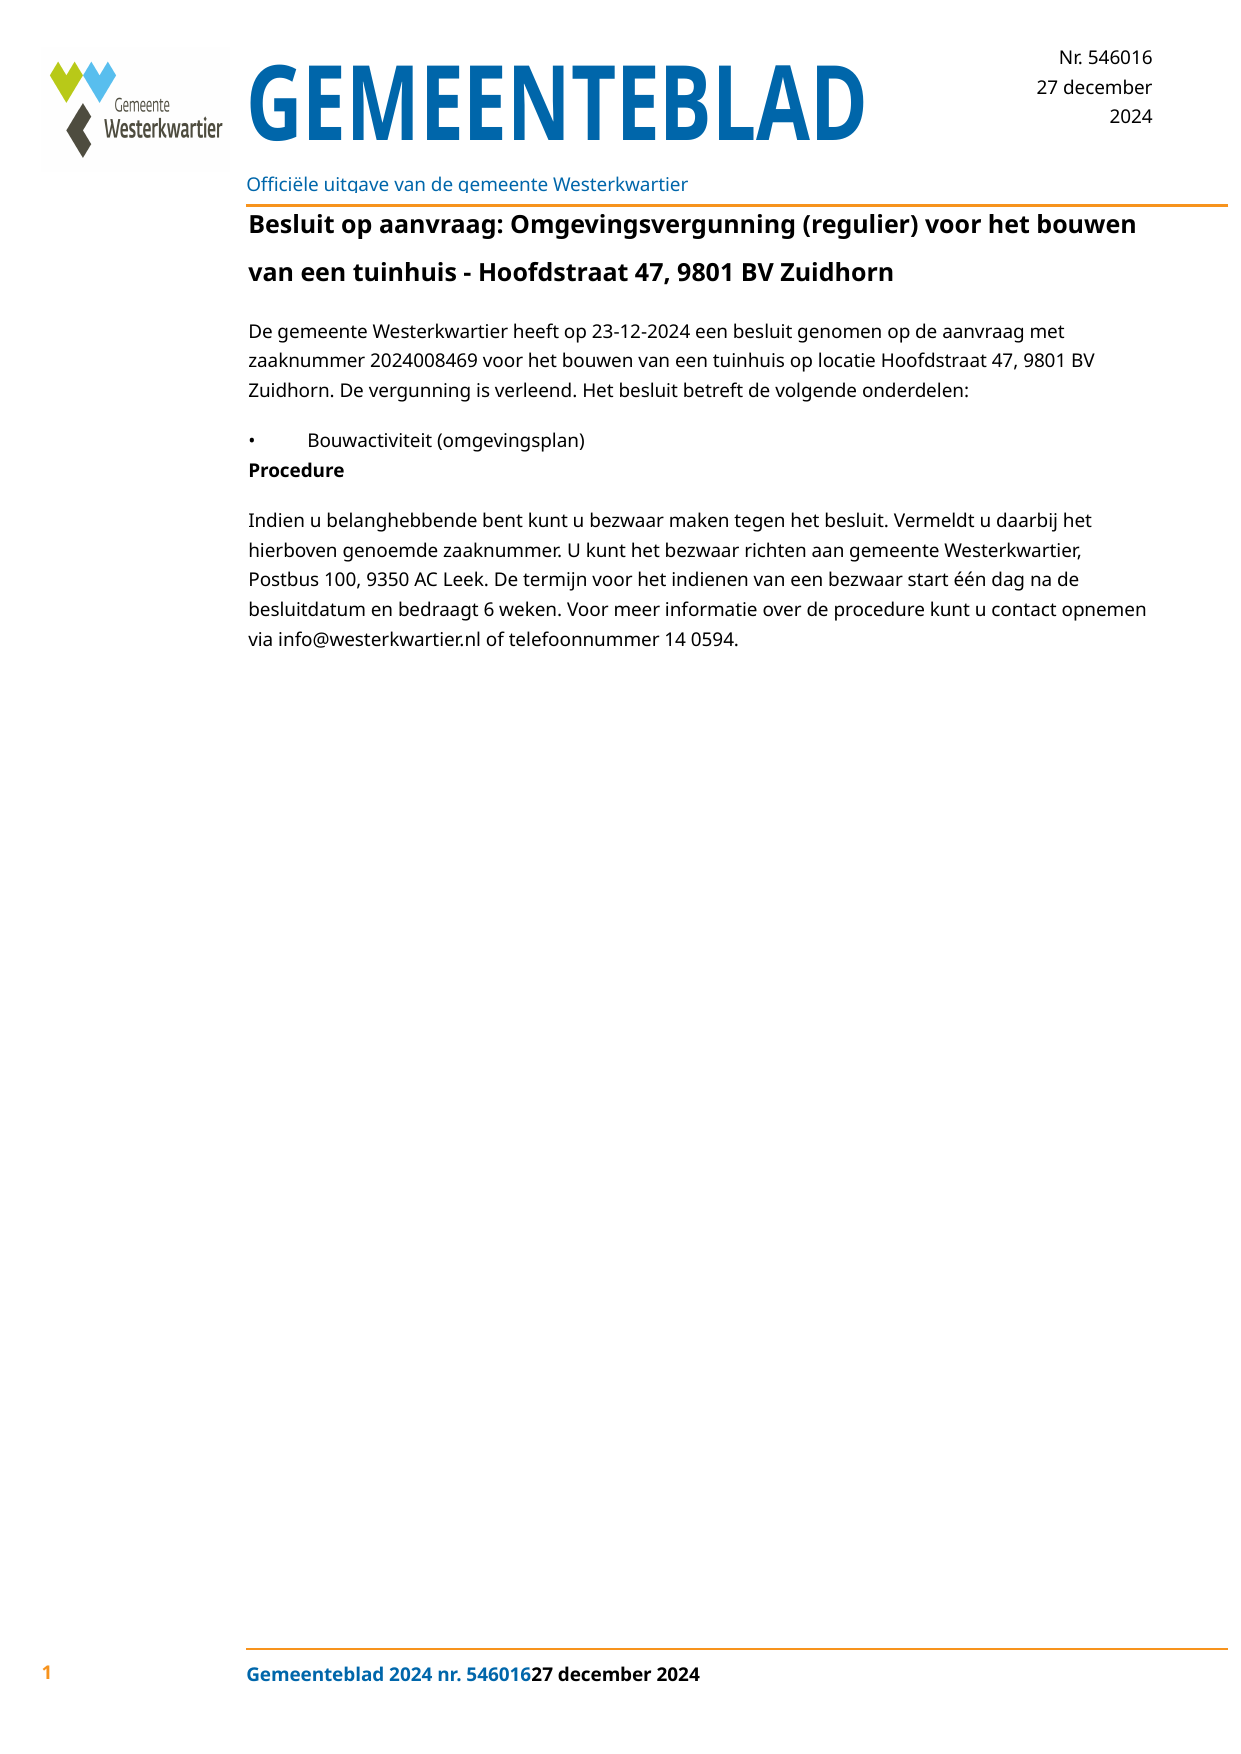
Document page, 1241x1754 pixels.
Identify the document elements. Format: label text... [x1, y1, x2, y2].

text Procedure [248, 457, 1152, 483]
list Bouwactiviteit (omgevingsplan) [248, 427, 1152, 453]
text Indien u belanghebbende bent kunt u bezwaar maken tegen het besluit. Vermeldt u daarbij het hierboven genoemde zaaknummer. U kunt het bezwaar richten aan gemeente Westerkwartier, Postbus 100, 9350 AC Leek. De termijn voor het indienen van een bezwaar start één dag na de besluitdatum en bedraagt 6 weken. Voor meer informatie over de procedure kunt u contact opnemen via info@westerkwartier.nl of telefoonnummer 14 0594. [248, 507, 1152, 652]
text De gemeente Westerkwartier heeft op 23-12-2024 een besluit genomen op de aanvraag met zaaknummer 2024008469 voor het bouwen van een tuinhuis op locatie Hoofdstraat 47, 9801 BV Zuidhorn. De vergunning is verleend. Het besluit betreft de volgende onderdelen: [248, 318, 1152, 403]
picture [41, 47, 231, 172]
text Besluit op aanvraag: Omgevingsvergunning (regulier) voor het bouwen van een tuinhuis - Hoofdstraat 47, 9801 BV Zuidhorn [248, 207, 1152, 288]
